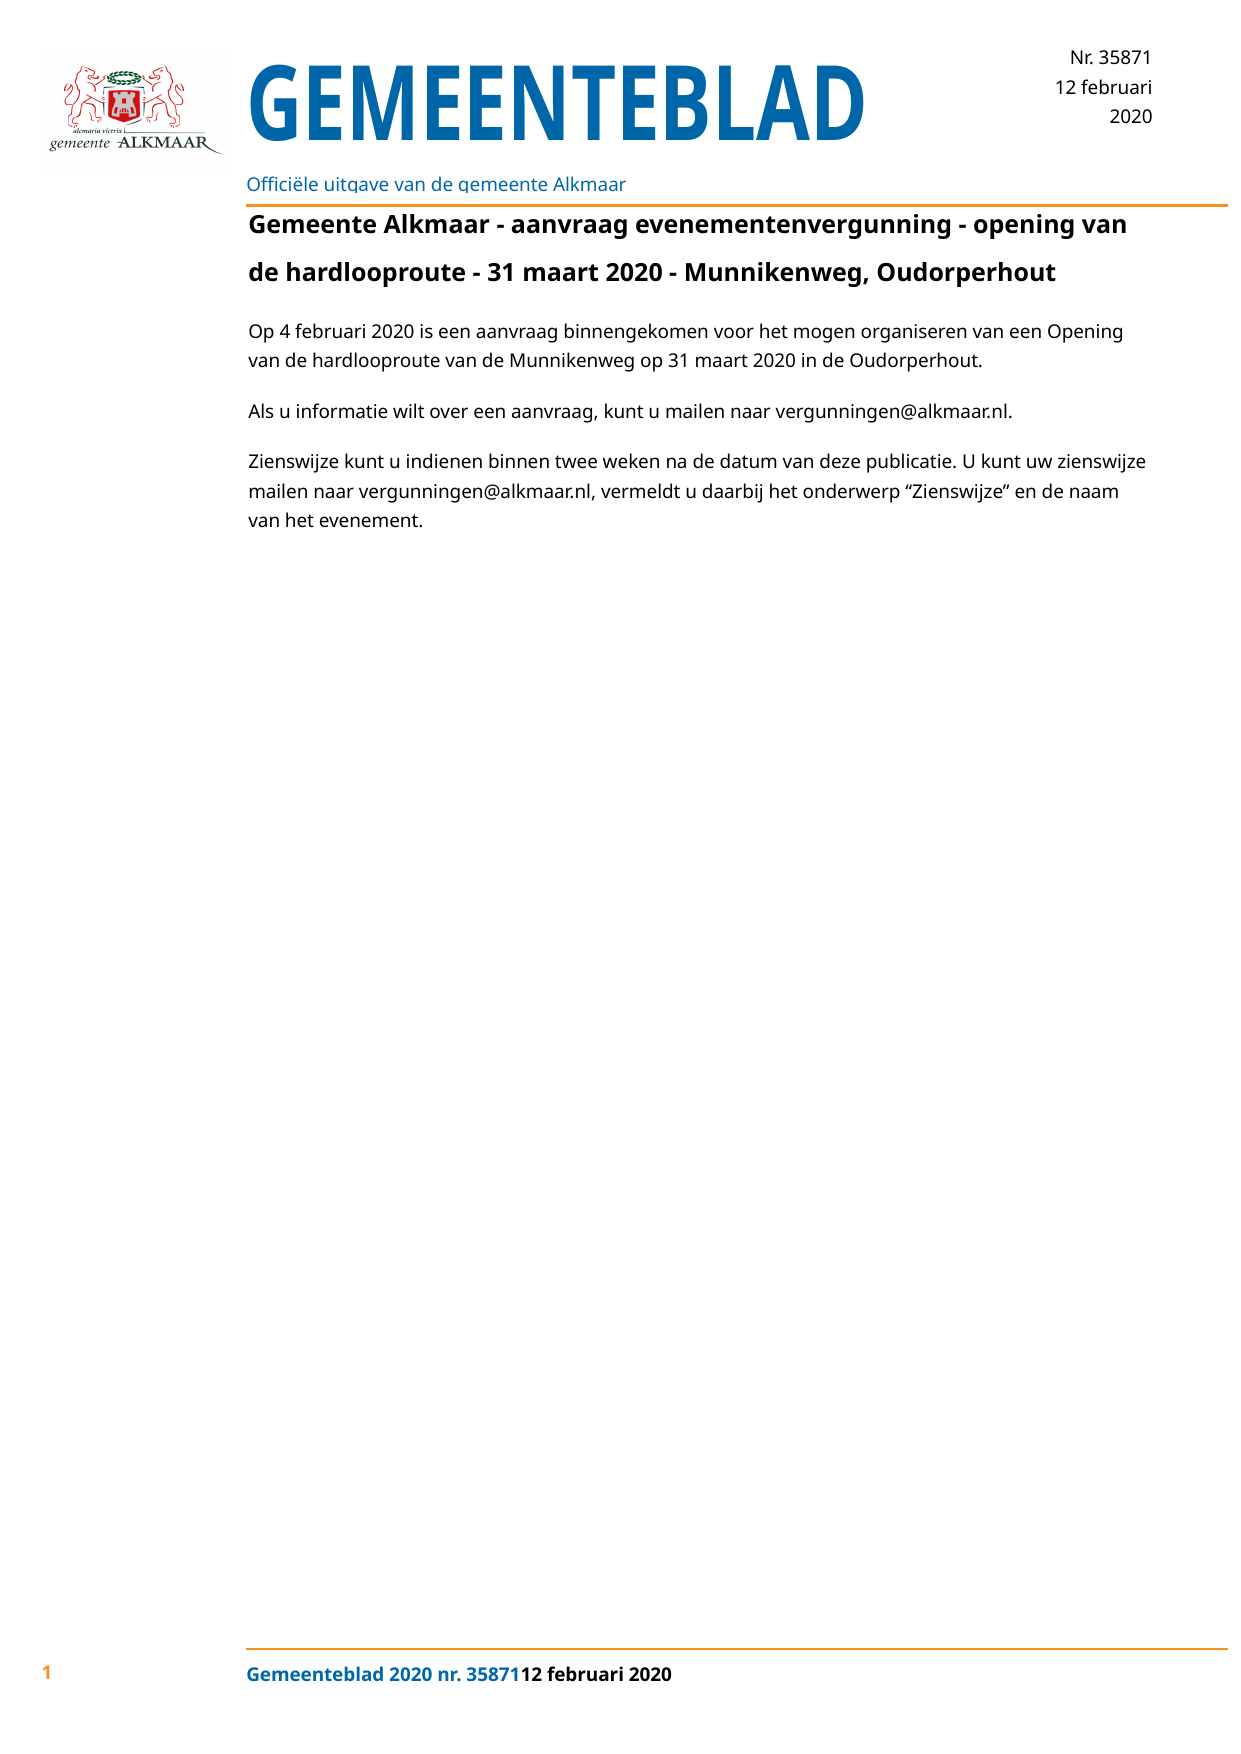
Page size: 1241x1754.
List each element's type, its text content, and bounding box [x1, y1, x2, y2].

picture [41, 47, 231, 172]
text Gemeente Alkmaar - aanvraag evenementenvergunning - opening van de hardlooproute - 31 maart 2020 - Munnikenweg, Oudorperhout [248, 207, 1152, 288]
text Als u informatie wilt over een aanvraag, kunt u mailen naar vergunningen@alkmaar.nl. [248, 398, 1152, 424]
text Op 4 februari 2020 is een aanvraag binnengekomen voor het mogen organiseren van een Opening van de hardlooproute van de Munnikenweg op 31 maart 2020 in de Oudorperhout. [248, 318, 1152, 373]
text Zienswijze kunt u indienen binnen twee weken na de datum van deze publicatie. U kunt uw zienswijze mailen naar vergunningen@alkmaar.nl, vermeldt u daarbij het onderwerp “Zienswijze” en de naam van het evenement. [248, 448, 1152, 533]
